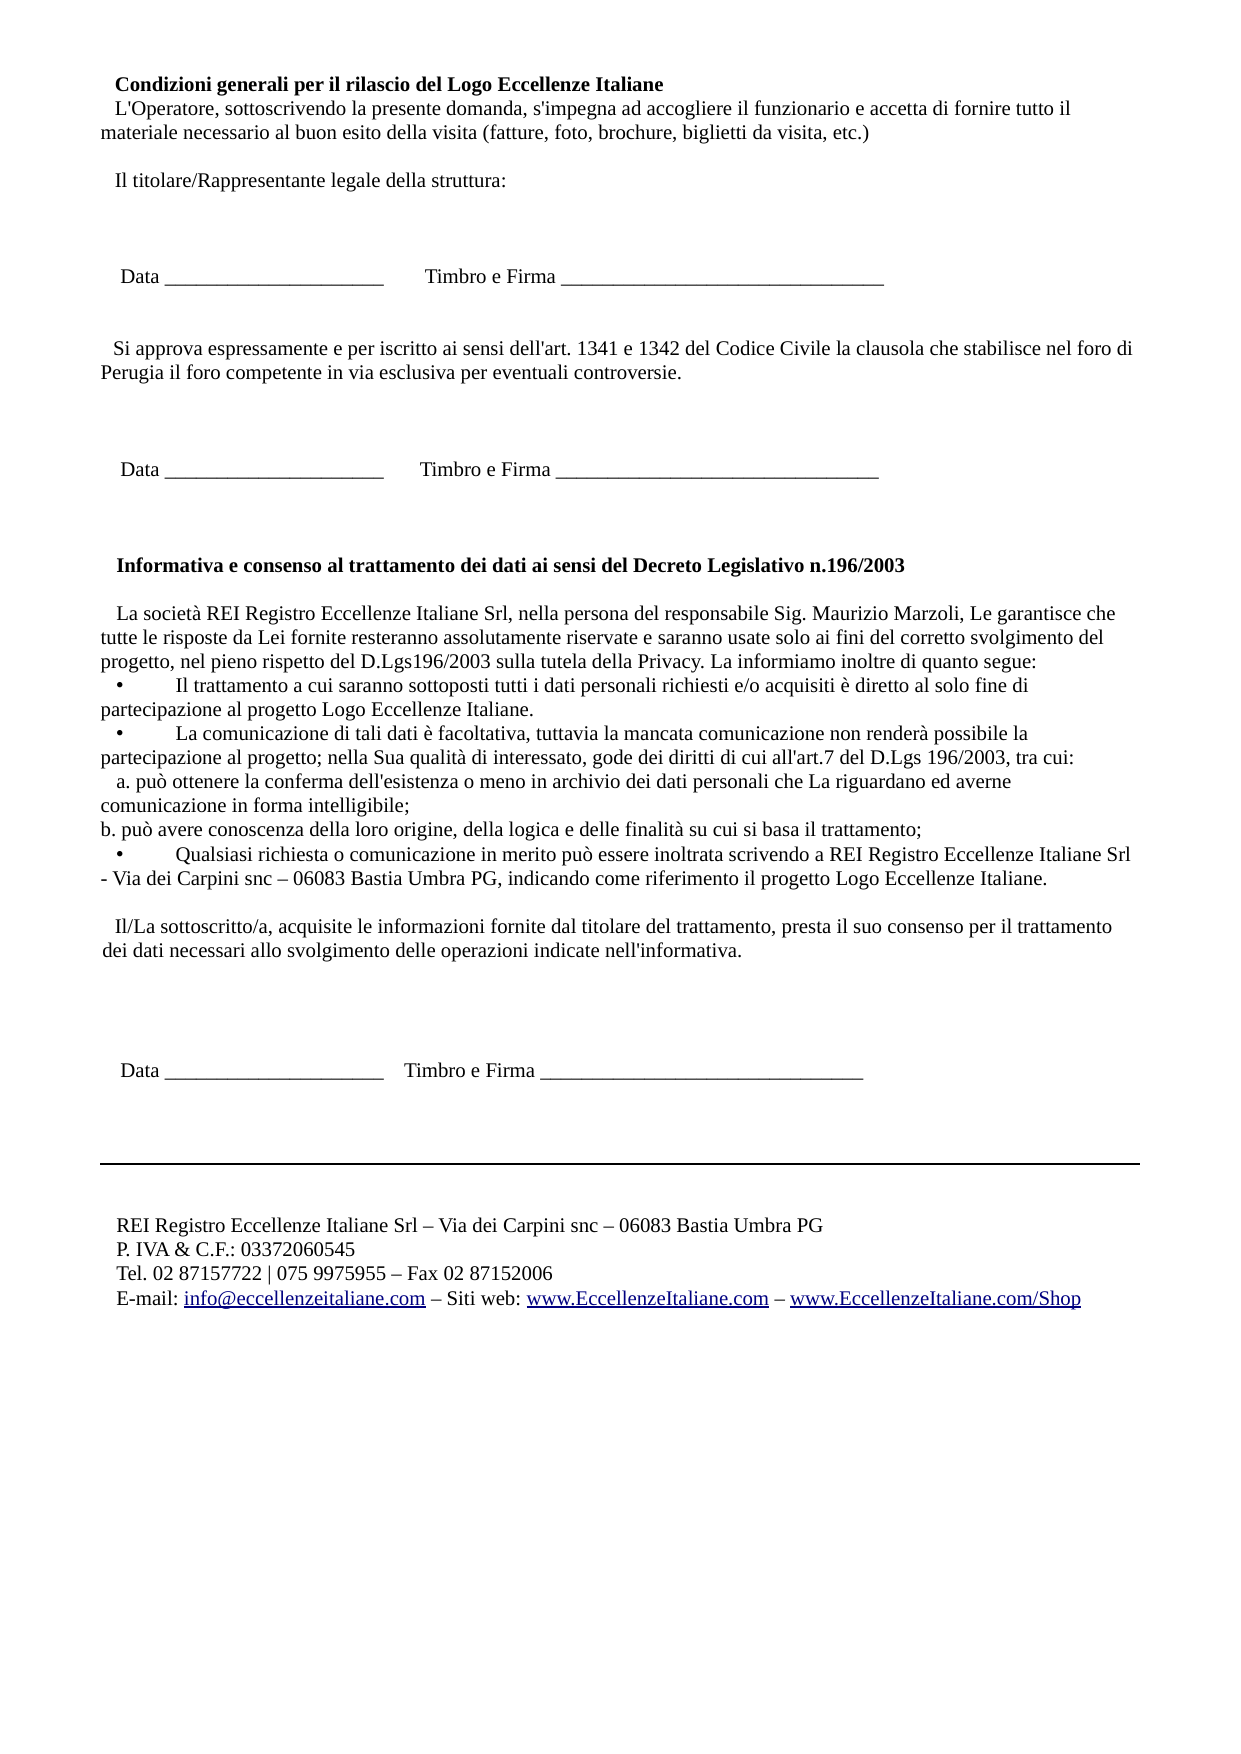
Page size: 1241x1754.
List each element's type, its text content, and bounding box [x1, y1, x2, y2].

text Il/La sottoscritto/a, acquisite le informazioni fornite dal titolare del trattamento, presta il suo consenso per il trattamento dei dati necessari allo svolgimento delle operazioni indicate nell'informativa. [102, 914, 1140, 962]
list La comunicazione di tali dati è facoltativa, tuttavia la mancata comunicazione non renderà possibile la partecipazione al progetto; nella Sua qualità di interessato, gode dei diritti di cui all'art.7 del D.Lgs 196/2003, tra cui: [100, 721, 1140, 769]
text Data _____________________ Timbro e Firma _______________________________ [120, 1058, 1140, 1082]
text Si approva espressamente e per iscritto ai sensi dell'art. 1341 e 1342 del Codice Civile la clausola che stabilisce nel foro di Perugia il foro competente in via esclusiva per eventuali controversie. [100, 336, 1140, 408]
list b. può avere conoscenza della loro origine, della logica e delle finalità su cui si basa il trattamento; [100, 817, 1140, 841]
text REI Registro Eccellenze Italiane Srl – Via dei Carpini snc – 06083 Bastia Umbra PG [100, 1213, 1140, 1237]
text E-mail: info@eccellenzeitaliane.com – Siti web: www.EccellenzeItaliane.com – www.EccellenzeItaliane.com/Shop [100, 1285, 1140, 1309]
text La società REI Registro Eccellenze Italiane Srl, nella persona del responsabile Sig. Maurizio Marzoli, Le garantisce che tutte le risposte da Lei fornite resteranno assolutamente riservate e saranno usate solo ai fini del corretto svolgimento del progetto, nel pieno rispetto del D.Lgs196/2003 sulla tutela della Privacy. La informiamo inoltre di quanto segue: [100, 601, 1140, 673]
text a. può ottenere la conferma dell'esistenza o meno in archivio dei dati personali che La riguardano ed averne comunicazione in forma intelligibile; [100, 769, 1140, 817]
text Informativa e consenso al trattamento dei dati ai sensi del Decreto Legislativo n.196/2003 [100, 553, 1140, 577]
text L'Operatore, sottoscrivendo la presente domanda, s'impegna ad accogliere il funzionario e accetta di fornire tutto il materiale necessario al buon esito della visita (fatture, foto, brochure, biglietti da visita, etc.) [100, 96, 1140, 144]
text P. IVA & C.F.: 03372060545 [100, 1237, 1140, 1261]
text Condizioni generali per il rilascio del Logo Eccellenze Italiane [100, 71, 1140, 96]
text Data _____________________ Timbro e Firma _______________________________ [120, 456, 1140, 481]
text Tel. 02 87157722 | 075 9975955 – Fax 02 87152006 [100, 1261, 1140, 1285]
text Data _____________________ Timbro e Firma _______________________________ [120, 264, 1140, 288]
text Il titolare/Rappresentante legale della struttura: [100, 168, 1140, 192]
list Qualsiasi richiesta o comunicazione in merito può essere inoltrata scrivendo a REI Registro Eccellenze Italiane Srl - Via dei Carpini snc – 06083 Bastia Umbra PG, indicando come riferimento il progetto Logo Eccellenze Italiane. [100, 841, 1140, 889]
list Il trattamento a cui saranno sottoposti tutti i dati personali richiesti e/o acquisiti è diretto al solo fine di partecipazione al progetto Logo Eccellenze Italiane. [100, 673, 1140, 721]
